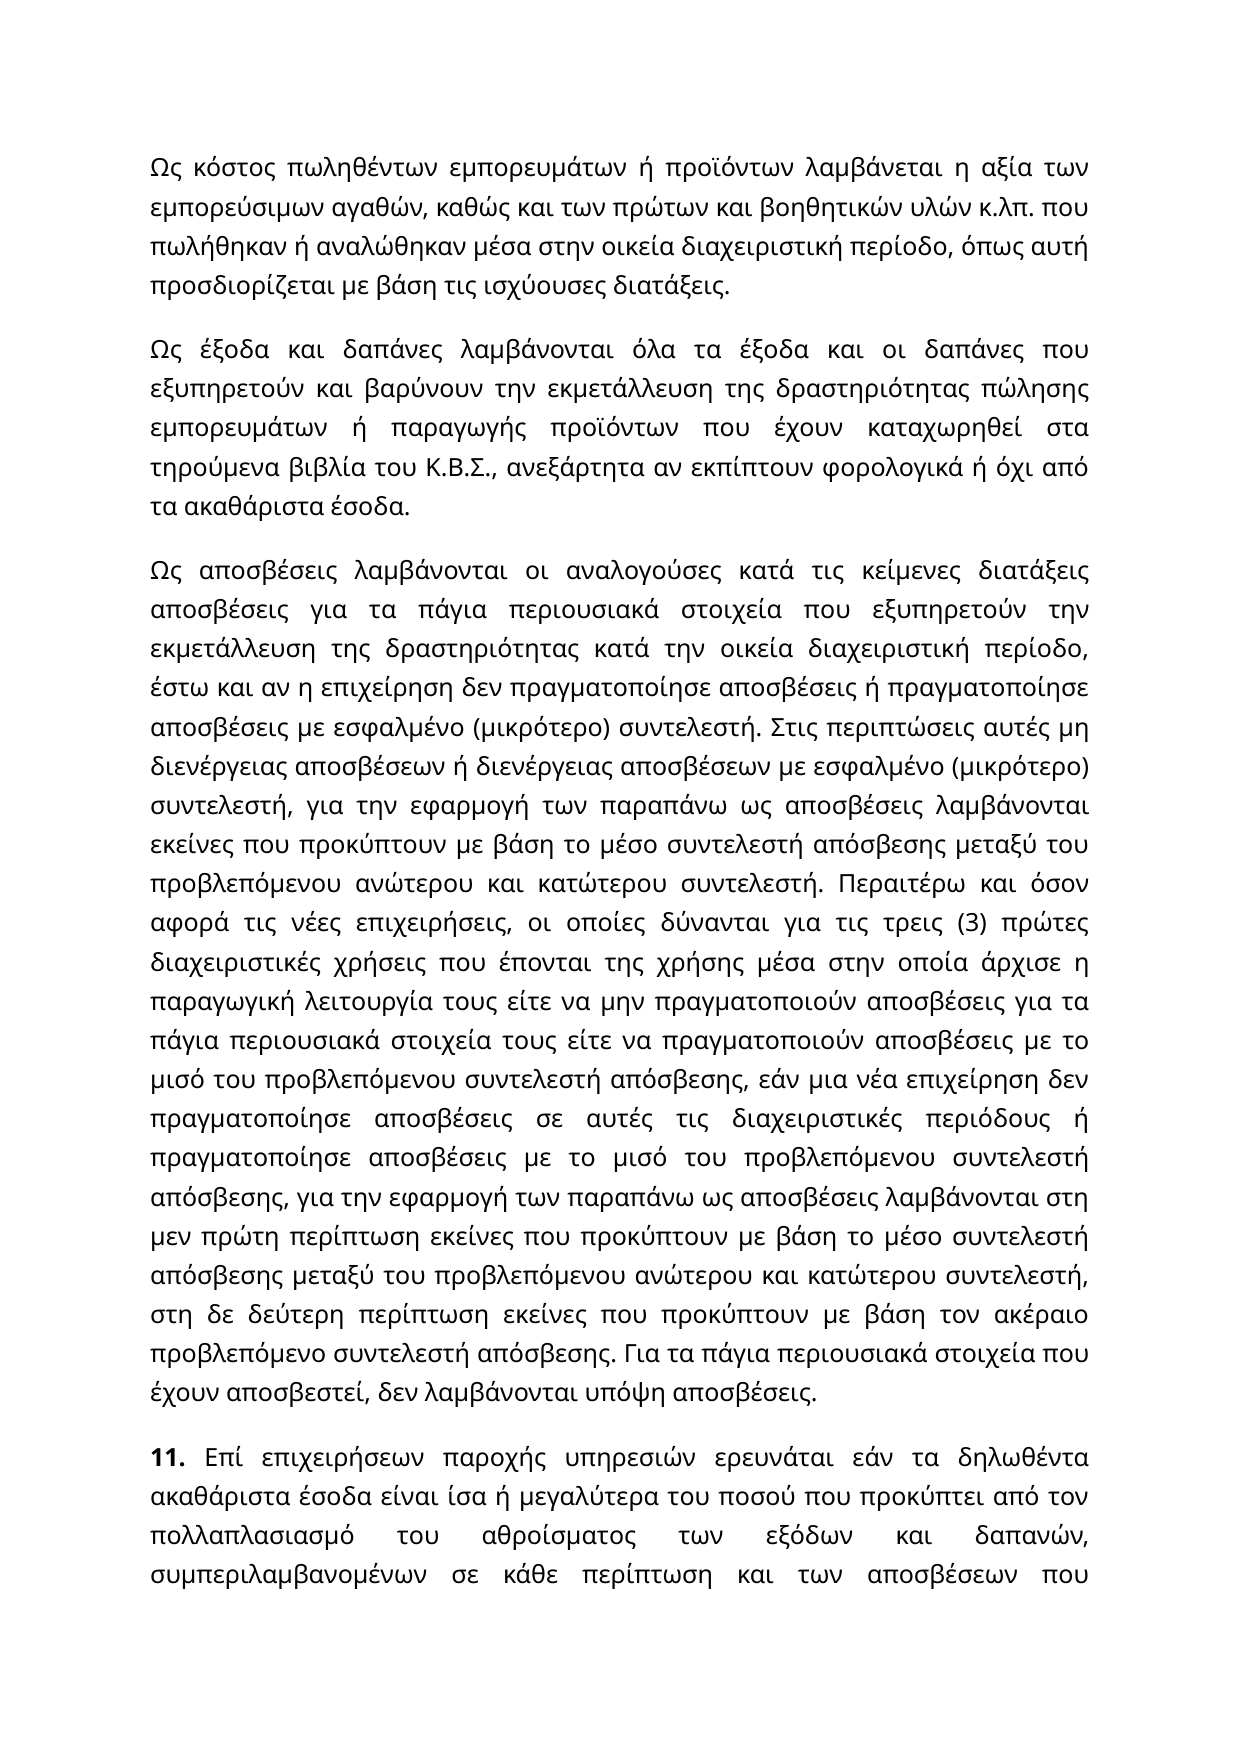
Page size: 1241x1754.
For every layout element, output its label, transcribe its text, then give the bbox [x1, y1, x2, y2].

text Ως έξοδα και δαπάνες λαμβάνονται όλα τα έξοδα και οι δαπάνες που εξυπηρετούν και βαρύνουν την εκμετάλλευση της δραστηριότητας πώλησης εμπορευμάτων ή παραγωγής προϊόντων που έχουν καταχωρηθεί στα τηρούμενα βιβλία του Κ.Β.Σ., ανεξάρτητα αν εκπίπτουν φορολογικά ή όχι από τα ακαθάριστα έσοδα. [150, 332, 1090, 522]
text Ως κόστος πωληθέντων εμπορευμάτων ή προϊόντων λαμβάνεται η αξία των εμπορεύσιμων αγαθών, καθώς και των πρώτων και βοηθητικών υλών κ.λπ. που πωλήθηκαν ή αναλώθηκαν μέσα στην οικεία διαχειριστική περίοδο, όπως αυτή προσδιορίζεται με βάση τις ισχύουσες διατάξεις. [150, 150, 1090, 302]
text 11. Επί επιχειρήσεων παροχής υπηρεσιών ερευνάται εάν τα δηλωθέντα ακαθάριστα έσοδα είναι ίσα ή μεγαλύτερα του ποσού που προκύπτει από τον πολλαπλασιασμό του αθροίσματος των εξόδων και δαπανών, συμπεριλαμβανομένων σε κάθε περίπτωση και των αποσβέσεων που [150, 1439, 1090, 1591]
text Ως αποσβέσεις λαμβάνονται οι αναλογούσες κατά τις κείμενες διατάξεις αποσβέσεις για τα πάγια περιουσιακά στοιχεία που εξυπηρετούν την εκμετάλλευση της δραστηριότητας κατά την οικεία διαχειριστική περίοδο, έστω και αν η επιχείρηση δεν πραγματοποίησε αποσβέσεις ή πραγματοποίησε αποσβέσεις με εσφαλμένο (μικρότερο) συντελεστή. Στις περιπτώσεις αυτές μη διενέργειας αποσβέσεων ή διενέργειας αποσβέσεων με εσφαλμένο (μικρότερο) συντελεστή, για την εφαρμογή των παραπάνω ως αποσβέσεις λαμβάνονται εκείνες που προκύπτουν με βάση το μέσο συντελεστή απόσβεσης μεταξύ του προβλεπόμενου ανώτερου και κατώτερου συντελεστή. Περαιτέρω και όσον αφορά τις νέες επιχειρήσεις, οι οποίες δύνανται για τις τρεις (3) πρώτες διαχειριστικές χρήσεις που έπονται της χρήσης μέσα στην οποία άρχισε η παραγωγική λειτουργία τους είτε να μην πραγματοποιούν αποσβέσεις για τα πάγια περιουσιακά στοιχεία τους είτε να πραγματοποιούν αποσβέσεις με το μισό του προβλεπόμενου συντελεστή απόσβεσης, εάν μια νέα επιχείρηση δεν πραγματοποίησε αποσβέσεις σε αυτές τις διαχειριστικές περιόδους ή πραγματοποίησε αποσβέσεις με το μισό του προβλεπόμενου συντελεστή απόσβεσης, για την εφαρμογή των παραπάνω ως αποσβέσεις λαμβάνονται στη μεν πρώτη περίπτωση εκείνες που προκύπτουν με βάση το μέσο συντελεστή απόσβεσης μεταξύ του προβλεπόμενου ανώτερου και κατώτερου συντελεστή, στη δε δεύτερη περίπτωση εκείνες που προκύπτουν με βάση τον ακέραιο προβλεπόμενο συντελεστή απόσβεσης. Για τα πάγια περιουσιακά στοιχεία που έχουν αποσβεστεί, δεν λαμβάνονται υπόψη αποσβέσεις. [150, 552, 1090, 1409]
